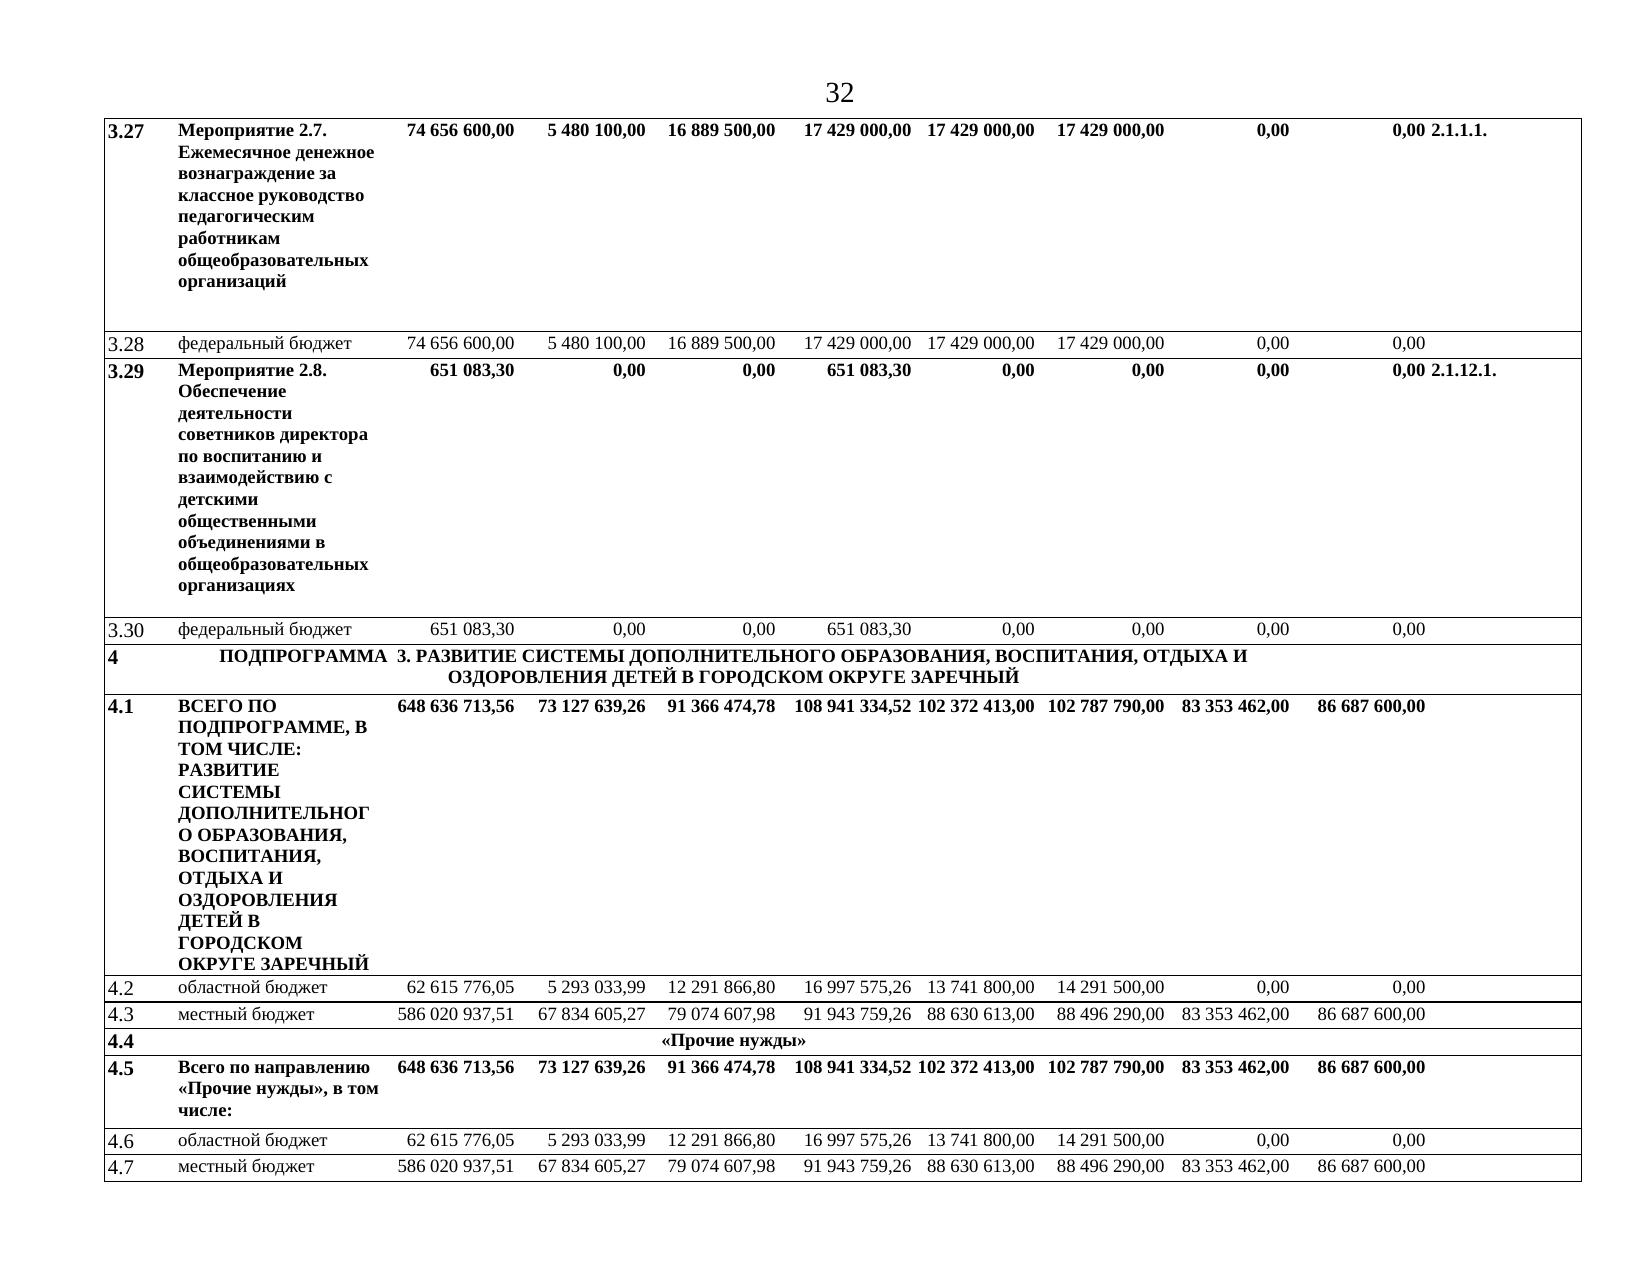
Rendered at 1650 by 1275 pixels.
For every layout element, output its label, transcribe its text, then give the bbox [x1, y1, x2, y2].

table_cell 108 941 334,52 [778, 695, 914, 975]
table_cell 88 496 290,00 [1038, 1155, 1167, 1181]
table_cell 4.4 [105, 1029, 175, 1054]
table_cell 4.1 [105, 695, 175, 975]
table_cell 16 889 500,00 [649, 332, 778, 358]
table_cell местный бюджет [175, 1155, 383, 1181]
table_cell 62 615 776,05 [383, 976, 517, 1001]
table_cell 12 291 866,80 [649, 976, 778, 1001]
table_cell 86 687 600,00 [1292, 695, 1428, 975]
table_cell 0,00 [1167, 332, 1292, 358]
table_cell 5 480 100,00 [517, 332, 648, 358]
table_cell 4.5 [105, 1056, 175, 1127]
table_cell 648 636 713,56 [383, 695, 517, 975]
table_cell 5 480 100,00 [517, 119, 648, 331]
table_cell 3.30 [105, 618, 175, 644]
table_cell 79 074 607,98 [649, 1003, 778, 1028]
table_cell 17 429 000,00 [778, 119, 914, 331]
table_cell [1292, 645, 1428, 693]
table_cell 14 291 500,00 [1038, 976, 1167, 1001]
table_cell 0,00 [1167, 1129, 1292, 1154]
table_cell 0,00 [1292, 332, 1428, 358]
table_cell 67 834 605,27 [517, 1003, 648, 1028]
table_cell 88 630 613,00 [914, 1155, 1037, 1181]
table_cell [1428, 976, 1581, 1001]
table_cell 5 293 033,99 [517, 976, 648, 1001]
table_cell 73 127 639,26 [517, 695, 648, 975]
table_cell 91 366 474,78 [649, 1056, 778, 1127]
table_cell 16 997 575,26 [778, 1129, 914, 1154]
table_cell 17 429 000,00 [1038, 332, 1167, 358]
table_cell 13 741 800,00 [914, 1129, 1037, 1154]
table_cell 3.27 [105, 119, 175, 331]
table_cell 74 656 600,00 [383, 332, 517, 358]
table_cell 0,00 [1167, 359, 1292, 617]
table_cell 3.28 [105, 332, 175, 358]
table_cell 0,00 [1167, 976, 1292, 1001]
table_cell 14 291 500,00 [1038, 1129, 1167, 1154]
table_cell [1428, 1155, 1581, 1181]
table_cell 16 997 575,26 [778, 976, 914, 1001]
table_cell 3.29 [105, 359, 175, 617]
table_cell 17 429 000,00 [914, 119, 1037, 331]
table_cell 2.1.12.1. [1428, 359, 1581, 617]
table_cell 102 372 413,00 [914, 695, 1037, 975]
table_cell 586 020 937,51 [383, 1155, 517, 1181]
table_cell 88 496 290,00 [1038, 1003, 1167, 1028]
table_cell 102 372 413,00 [914, 1056, 1037, 1127]
table_cell 0,00 [1292, 359, 1428, 617]
table_cell 12 291 866,80 [649, 1129, 778, 1154]
table_cell 2.1.1.1. [1428, 119, 1581, 331]
table_cell 86 687 600,00 [1292, 1155, 1428, 1181]
table_cell [1428, 1129, 1581, 1154]
table_cell 4.7 [105, 1155, 175, 1181]
table_cell [1428, 1003, 1581, 1028]
table_cell 17 429 000,00 [914, 332, 1037, 358]
table_cell 648 636 713,56 [383, 1056, 517, 1127]
table_cell 0,00 [517, 618, 648, 644]
table_cell 17 429 000,00 [778, 332, 914, 358]
table_cell 0,00 [1038, 618, 1167, 644]
table_cell 13 741 800,00 [914, 976, 1037, 1001]
table_cell Мероприятие 2.7. Ежемесячное денежное вознаграждение за классное руководство педагогическим работникам общеобразовательных организаций [175, 119, 383, 331]
table_cell 62 615 776,05 [383, 1129, 517, 1154]
table_cell [1428, 332, 1581, 358]
table_cell 0,00 [649, 359, 778, 617]
table_cell 586 020 937,51 [383, 1003, 517, 1028]
table_cell 0,00 [1038, 359, 1167, 617]
table_cell 0,00 [1292, 976, 1428, 1001]
table_cell 73 127 639,26 [517, 1056, 648, 1127]
table_cell 79 074 607,98 [649, 1155, 778, 1181]
table_cell Всего по направлению «Прочие нужды», в том числе: [175, 1056, 383, 1127]
table_cell 102 787 790,00 [1038, 695, 1167, 975]
table_cell «Прочие нужды» [175, 1029, 1292, 1054]
table_cell 4.2 [105, 976, 175, 1001]
table_cell 0,00 [1167, 119, 1292, 331]
table_cell 651 083,30 [778, 359, 914, 617]
table_cell 83 353 462,00 [1167, 1155, 1292, 1181]
table_cell 651 083,30 [383, 359, 517, 617]
table_cell 0,00 [517, 359, 648, 617]
table_cell 91 943 759,26 [778, 1155, 914, 1181]
table_cell 651 083,30 [383, 618, 517, 644]
table_cell 17 429 000,00 [1038, 119, 1167, 331]
table_cell 0,00 [914, 618, 1037, 644]
table_cell 91 943 759,26 [778, 1003, 914, 1028]
table_cell [1292, 1029, 1428, 1054]
table_cell 0,00 [1292, 119, 1428, 331]
table_cell 102 787 790,00 [1038, 1056, 1167, 1127]
table_cell местный бюджет [175, 1003, 383, 1028]
table_cell 86 687 600,00 [1292, 1003, 1428, 1028]
table_cell областной бюджет [175, 976, 383, 1001]
table_cell 5 293 033,99 [517, 1129, 648, 1154]
table_cell 4 [105, 645, 175, 693]
table_cell 74 656 600,00 [383, 119, 517, 331]
table_cell 86 687 600,00 [1292, 1056, 1428, 1127]
table_cell 83 353 462,00 [1167, 1003, 1292, 1028]
table_cell 651 083,30 [778, 618, 914, 644]
table_cell 67 834 605,27 [517, 1155, 648, 1181]
table_cell 88 630 613,00 [914, 1003, 1037, 1028]
table_cell [1428, 695, 1581, 975]
table_cell 83 353 462,00 [1167, 695, 1292, 975]
table_cell 4.3 [105, 1003, 175, 1028]
table_cell 83 353 462,00 [1167, 1056, 1292, 1127]
table_cell 91 366 474,78 [649, 695, 778, 975]
table_cell 0,00 [1292, 618, 1428, 644]
table_cell 0,00 [649, 618, 778, 644]
table_cell [1428, 618, 1581, 644]
table_cell ПОДПРОГРАММА 3. РАЗВИТИЕ СИСТЕМЫ ДОПОЛНИТЕЛЬНОГО ОБРАЗОВАНИЯ, ВОСПИТАНИЯ, ОТДЫХА И ОЗДОРОВЛЕНИЯ ДЕТЕЙ В ГОРОДСКОМ ОКРУГЕ ЗАРЕЧНЫЙ [175, 645, 1292, 693]
table_cell [1428, 1056, 1581, 1127]
table_cell 4.6 [105, 1129, 175, 1154]
table_cell [1428, 645, 1581, 693]
table_cell [1428, 1029, 1581, 1054]
table_cell 0,00 [914, 359, 1037, 617]
table_cell ВСЕГО ПО ПОДПРОГРАММЕ, В ТОМ ЧИСЛЕ: РАЗВИТИЕ СИСТЕМЫ ДОПОЛНИТЕЛЬНОГО ОБРАЗОВАНИЯ, ВОСПИТАНИЯ, ОТДЫХА И ОЗДОРОВЛЕНИЯ ДЕТЕЙ В ГОРОДСКОМ ОКРУГЕ ЗАРЕЧНЫЙ [175, 695, 383, 975]
table_cell 0,00 [1292, 1129, 1428, 1154]
table_cell Мероприятие 2.8. Обеспечение деятельности советников директора по воспитанию и взаимодействию с детскими общественными объединениями в общеобразовательных организациях [175, 359, 383, 617]
table_cell 16 889 500,00 [649, 119, 778, 331]
table_cell федеральный бюджет [175, 332, 383, 358]
table_cell федеральный бюджет [175, 618, 383, 644]
table_cell областной бюджет [175, 1129, 383, 1154]
table_cell 108 941 334,52 [778, 1056, 914, 1127]
table_cell 0,00 [1167, 618, 1292, 644]
